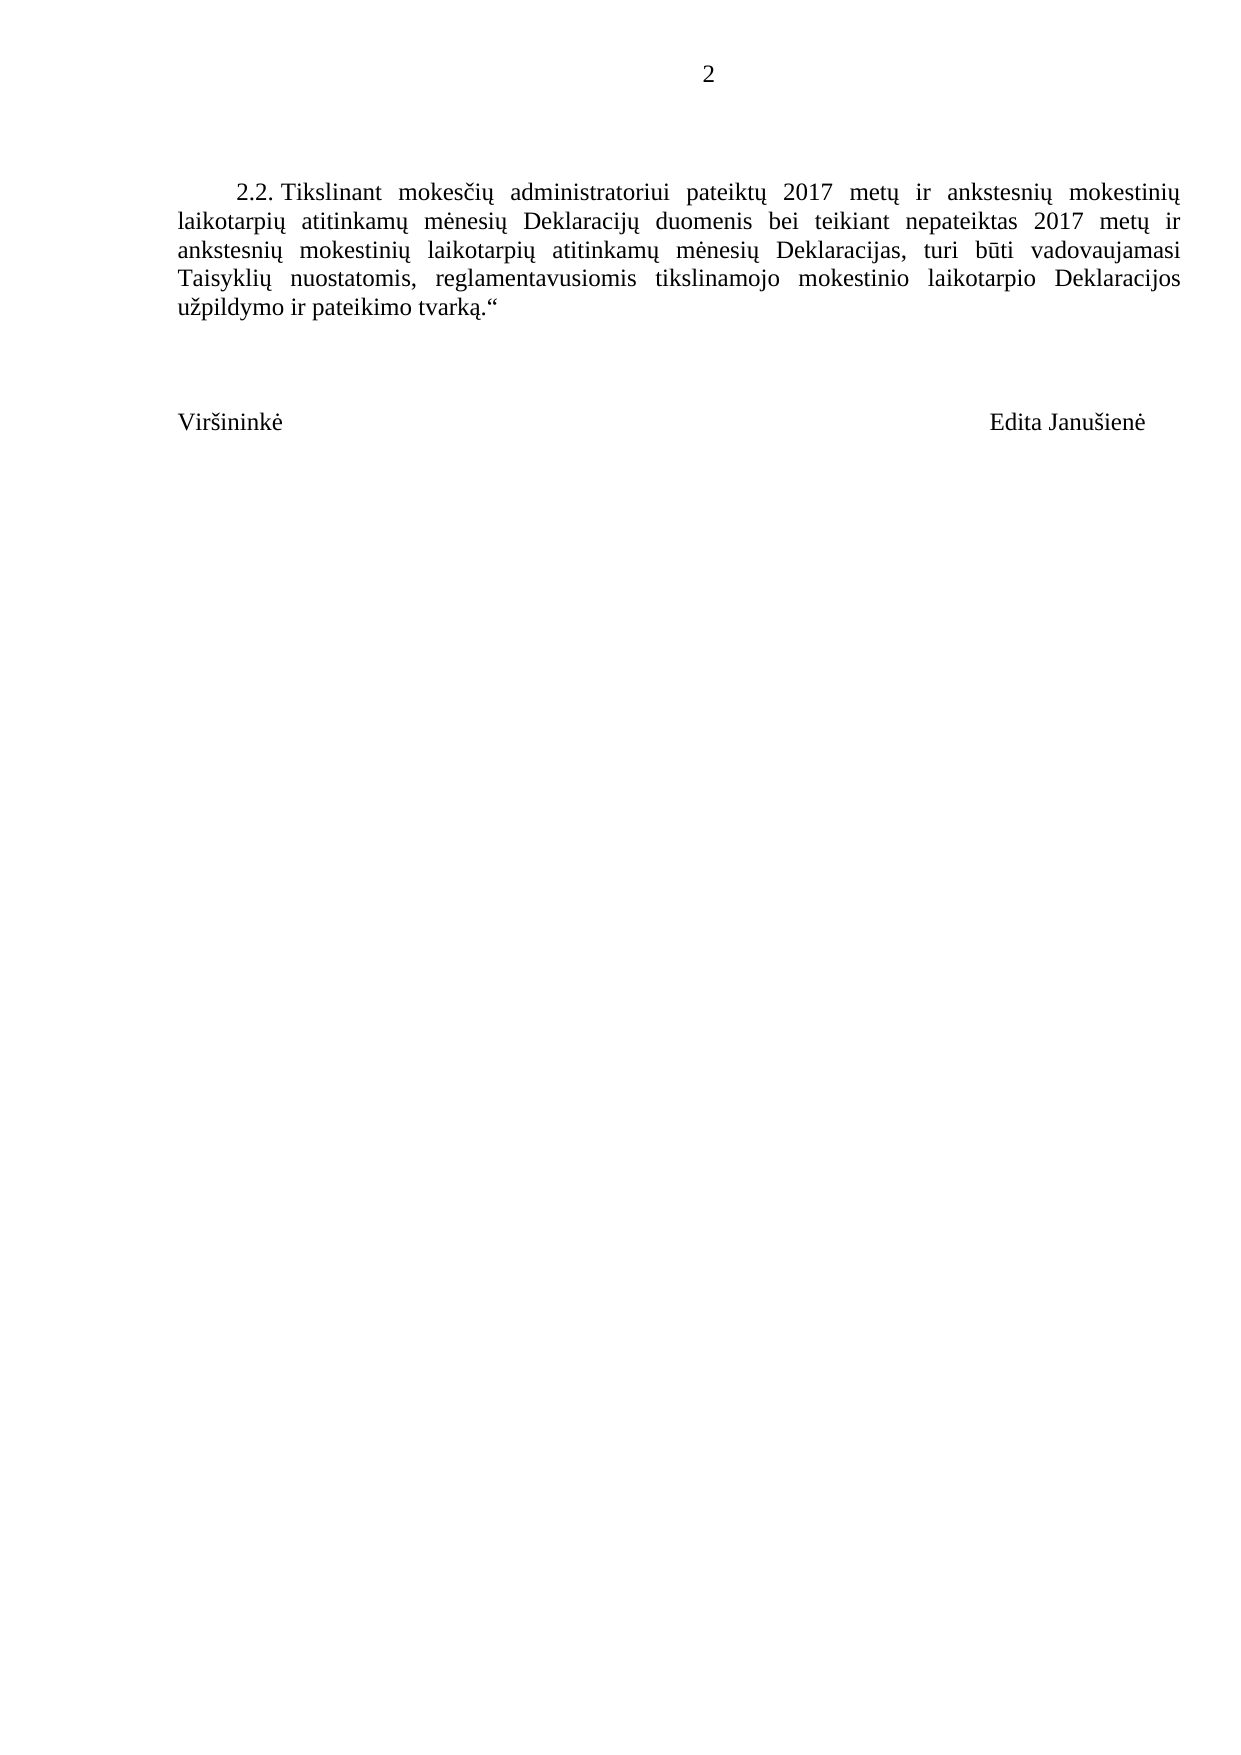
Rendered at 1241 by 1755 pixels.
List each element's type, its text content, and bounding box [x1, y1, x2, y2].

text Viršininkė Edita Janušienė [177, 407, 1181, 436]
text 2.2. Tikslinant mokesčių administratoriui pateiktų 2017 metų ir ankstesnių mokestinių laikotarpių atitinkamų mėnesių Deklaracijų duomenis bei teikiant nepateiktas 2017 metų ir ankstesnių mokestinių laikotarpių atitinkamų mėnesių Deklaracijas, turi būti vadovaujamasi Taisyklių nuostatomis, reglamentavusiomis tikslinamojo mokestinio laikotarpio Deklaracijos užpildymo ir pateikimo tvarką.“ [177, 177, 1181, 321]
